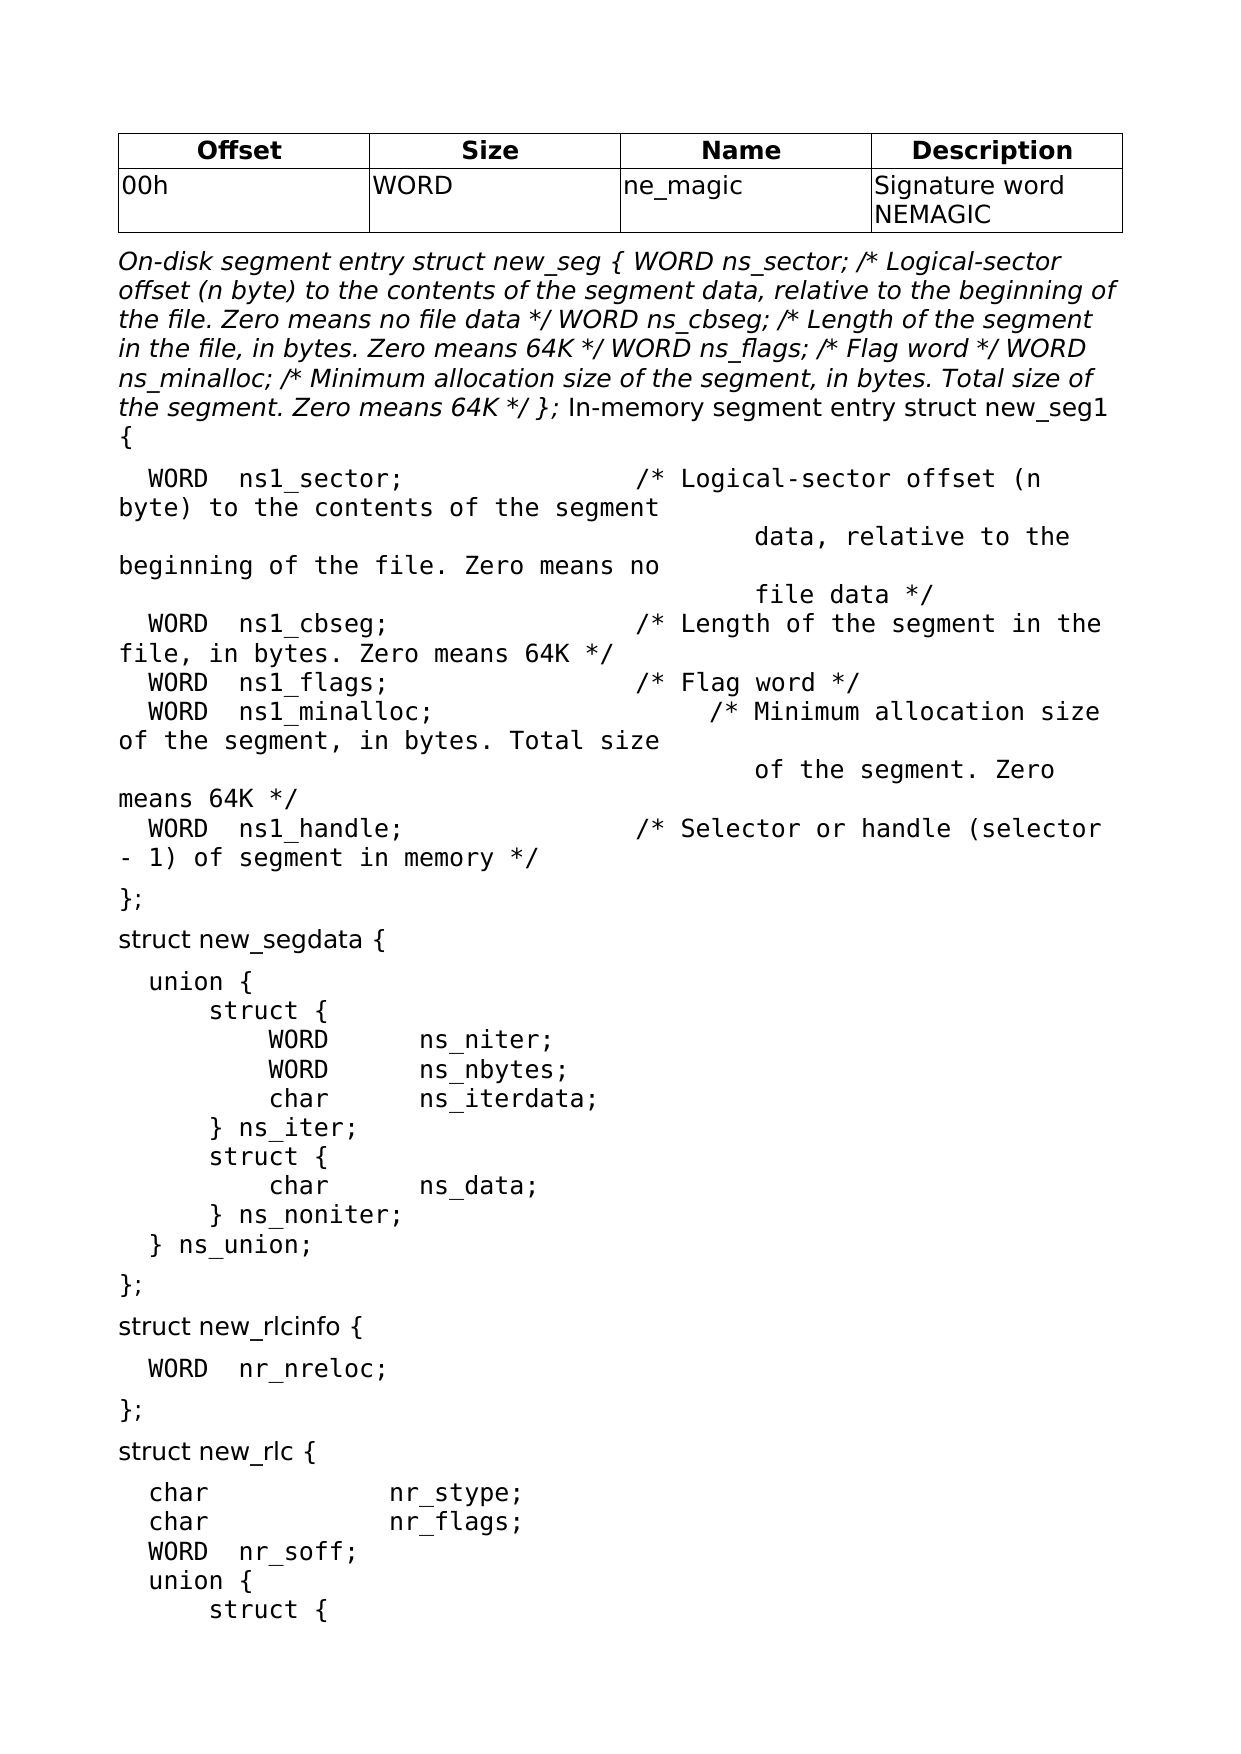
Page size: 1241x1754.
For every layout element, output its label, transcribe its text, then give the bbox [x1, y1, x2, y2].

table_cell ne_magic [621, 169, 871, 232]
text }; [118, 884, 1122, 913]
table_cell 00h [119, 169, 369, 232]
text union { struct { WORD ns_niter; WORD ns_nbytes; char ns_iterdata; } ns_iter; struct { char ns_data; } ns_noniter; } ns_union; [118, 967, 1122, 1259]
text struct new_rlcinfo { [118, 1312, 1122, 1342]
text }; [118, 1395, 1122, 1424]
text WORD ns1_sector; /* Logical-sector offset (n byte) to the contents of the segment data, relative to the beginning of the file. Zero means no file data */ WORD ns1_cbseg; /* Length of the segment in the file, in bytes. Zero means 64K */ WORD ns1_flags; /* Flag word */ WORD ns1_minalloc; /* Minimum allocation size of the segment, in bytes. Total size of the segment. Zero means 64K */ WORD ns1_handle; /* Selector or handle (selector - 1) of segment in memory */ [118, 464, 1122, 872]
text char nr_stype; char nr_flags; WORD nr_soff; union { struct { [118, 1478, 1122, 1624]
text On-disk segment entry struct new_seg { WORD ns_sector; /* Logical-sector offset (n byte) to the contents of the segment data, relative to the beginning of the file. Zero means no file data */ WORD ns_cbseg; /* Length of the segment in the file, in bytes. Zero means 64K */ WORD ns_flags; /* Flag word */ WORD ns_minalloc; /* Minimum allocation size of the segment, in bytes. Total size of the segment. Zero means 64K */ }; In-memory segment entry struct new_seg1 { [118, 247, 1122, 451]
text WORD nr_nreloc; [118, 1354, 1122, 1383]
table_header Description [872, 134, 1122, 168]
text struct new_rlc { [118, 1437, 1122, 1466]
table_header Offset [119, 134, 369, 168]
text struct new_segdata { [118, 926, 1122, 955]
text }; [118, 1271, 1122, 1300]
table_cell Signature word NEMAGIC [872, 169, 1122, 232]
table_header Size [370, 134, 620, 168]
table_cell WORD [370, 169, 620, 232]
table_header Name [621, 134, 871, 168]
